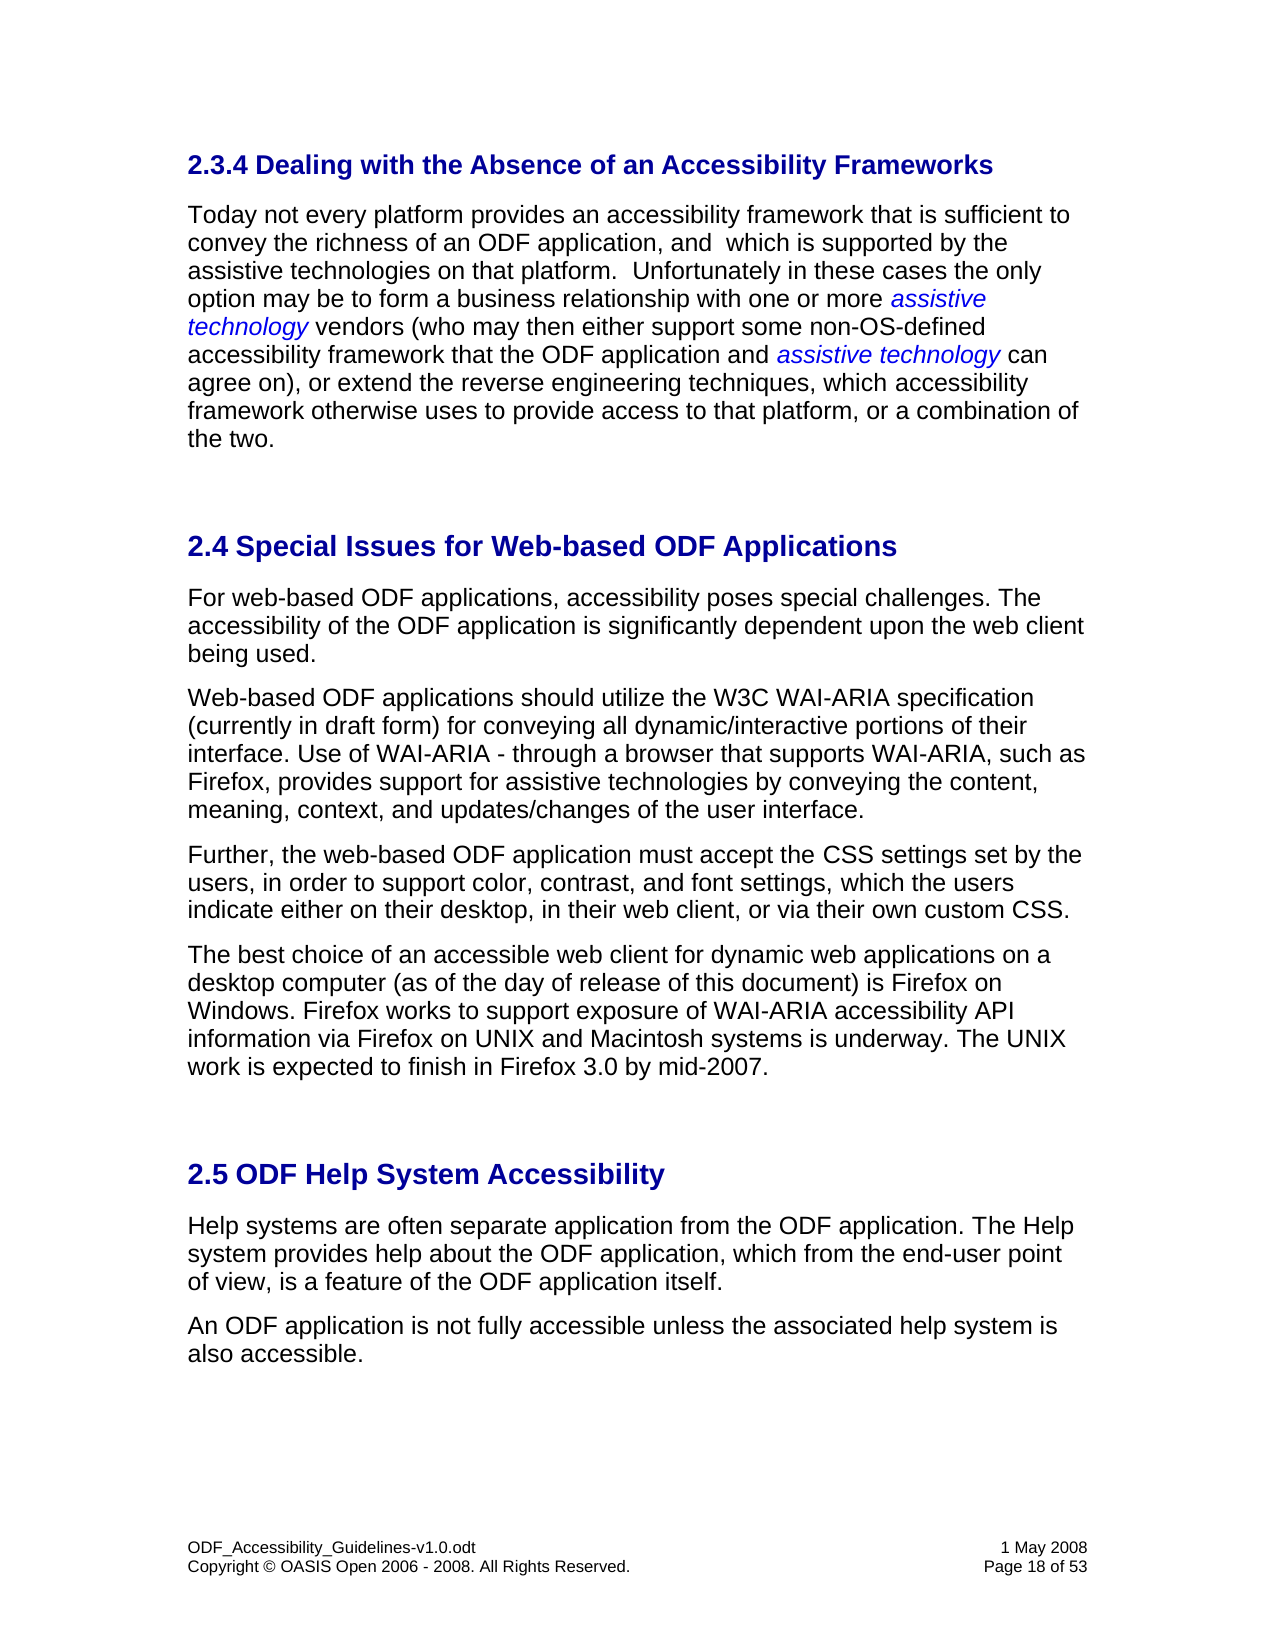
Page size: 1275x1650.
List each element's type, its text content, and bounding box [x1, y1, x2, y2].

text Today not every platform provides an accessibility framework that is sufficient to convey the richness of an ODF application, and which is supported by the assistive technologies on that platform. Unfortunately in these cases the only option may be to form a business relationship with one or more assistive technology vendors (who may then either support some non-OS-defined accessibility framework that the ODF application and assistive technology can agree on), or extend the reverse engineering techniques, which accessibility framework otherwise uses to provide access to that platform, or a combination of the two. [187, 201, 1088, 452]
text Further, the web-based ODF application must accept the CSS settings set by the users, in order to support color, contrast, and font settings, which the users indicate either on their desktop, in their web client, or via their own custom CSS. [187, 840, 1088, 924]
text For web-based ODF applications, accessibility poses special challenges. The accessibility of the ODF application is significantly dependent upon the web client being used. [187, 584, 1088, 667]
text Help systems are often separate application from the ODF application. The Help system provides help about the ODF application, which from the end-user point of view, is a feature of the ODF application itself. [187, 1212, 1088, 1296]
subtitle ODF Help System Accessibility [187, 1158, 1088, 1191]
text Web-based ODF applications should utilize the W3C WAI-ARIA specification (currently in draft form) for conveying all dynamic/interactive portions of their interface. Use of WAI-ARIA - through a browser that supports WAI-ARIA, such as Firefox, provides support for assistive technologies by conveying the content, meaning, context, and updates/changes of the user interface. [187, 684, 1088, 824]
subtitle Dealing with the Absence of an Accessibility Frameworks [187, 150, 1088, 180]
subtitle Special Issues for Web-based ODF Applications [187, 530, 1088, 563]
text An ODF application is not fully accessible unless the associated help system is also accessible. [187, 1312, 1088, 1368]
text The best choice of an accessible web client for dynamic web applications on a desktop computer (as of the day of release of this document) is Firefox on Windows. Firefox works to support exposure of WAI-ARIA accessibility API information via Firefox on UNIX and Macintosh systems is underway. The UNIX work is expected to finish in Firefox 3.0 by mid-2007. [187, 941, 1088, 1080]
